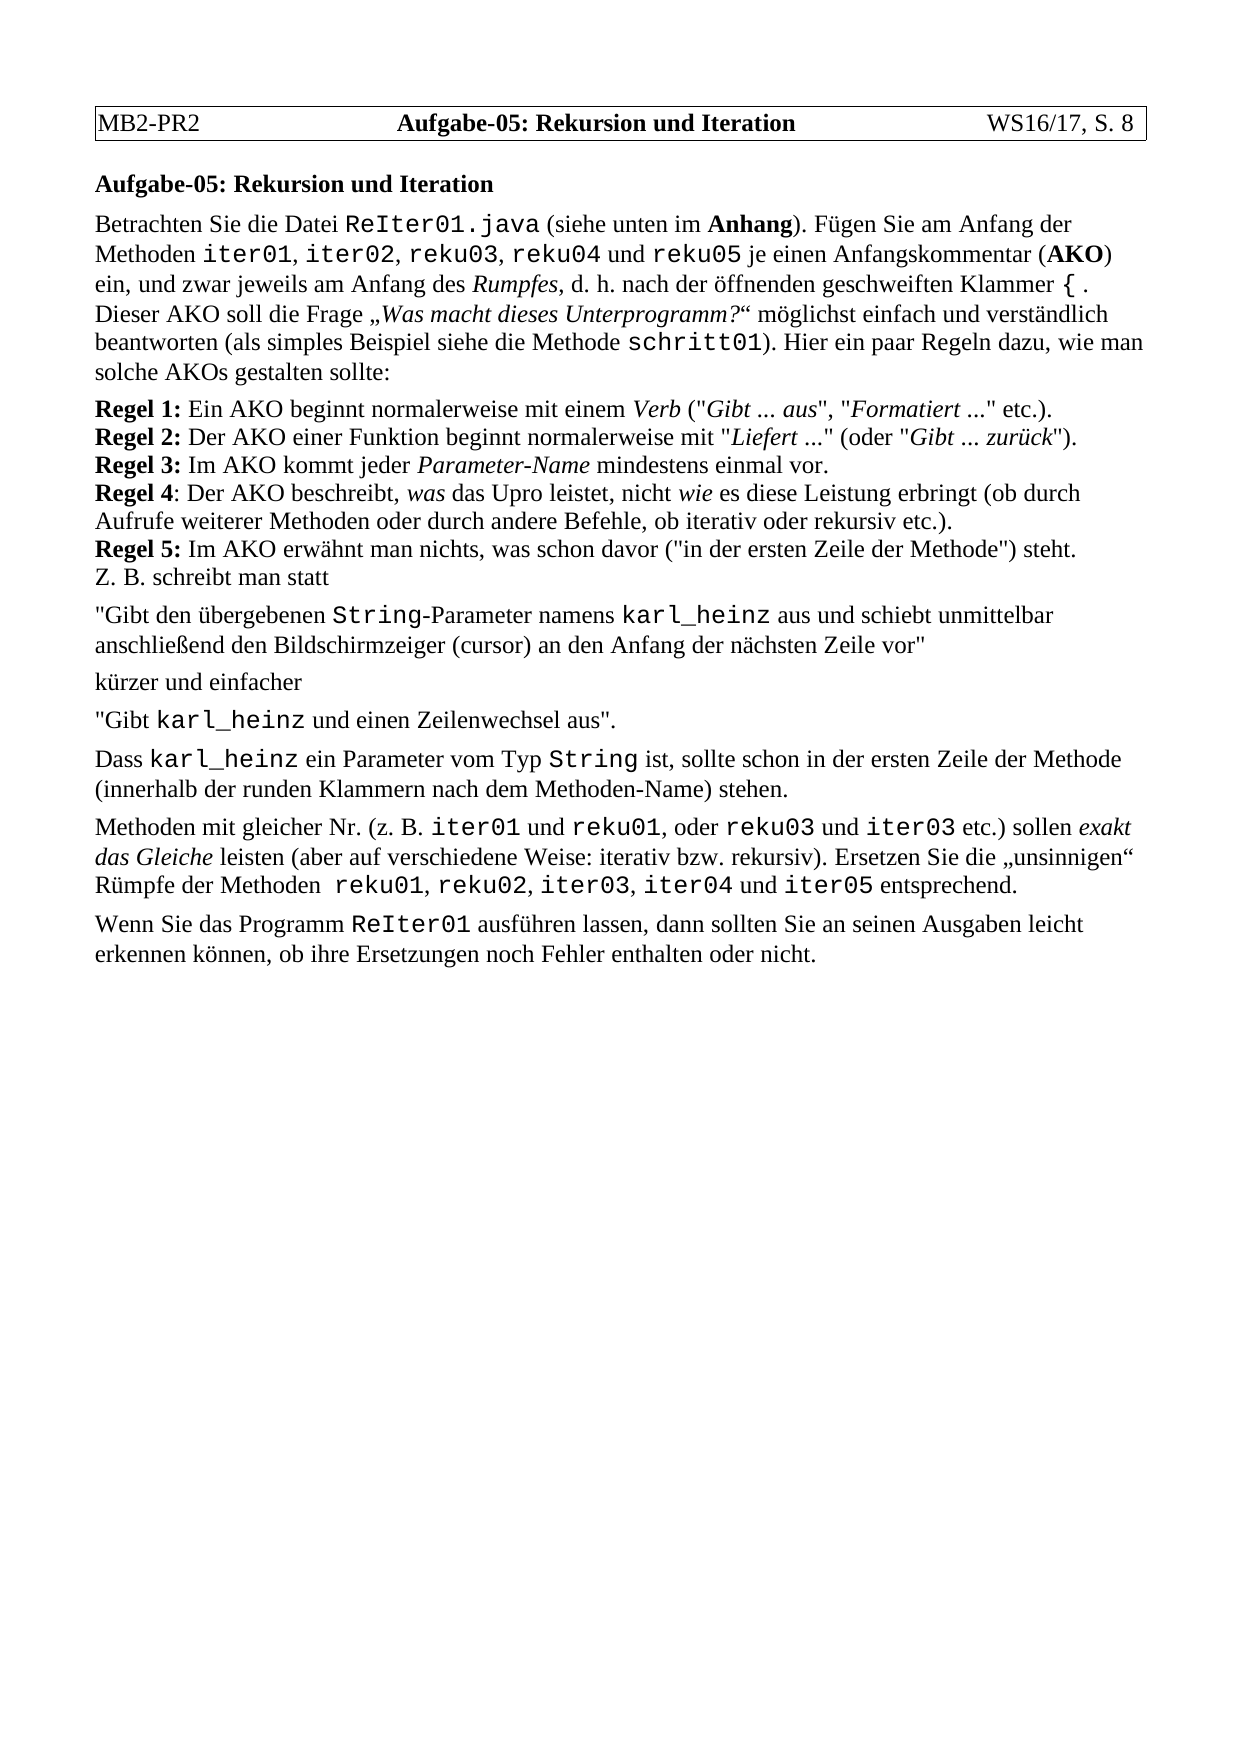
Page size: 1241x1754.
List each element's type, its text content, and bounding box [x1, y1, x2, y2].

text Regel 2: Der AKO einer Funktion beginnt normalerweise mit "Liefert ..." (oder "Gibt ... zurück"). [94, 423, 1146, 451]
subtitle Aufgabe-05: Rekursion und Iteration [94, 170, 1146, 198]
text Methoden mit gleicher Nr. (z. B. iter01 und reku01, oder reku03 und iter03 etc.) sollen exakt das Gleiche leisten (aber auf verschiedene Weise: iterativ bzw. rekursiv). Ersetzen Sie die „unsinnigen“ Rümpfe der Methoden reku01, reku02, iter03, iter04 und iter05 entsprechend. [94, 813, 1146, 901]
text Regel 1: Ein AKO beginnt normalerweise mit einem Verb ("Gibt ... aus", "Formatiert ..." etc.). [94, 395, 1146, 423]
text Betrachten Sie die Datei ReIter01.java (siehe unten im Anhang). Fügen Sie am Anfang der Methoden iter01, iter02, reku03, reku04 und reku05 je einen Anfangskommentar (AKO) ein, und zwar jeweils am Anfang des Rumpfes, d. h. nach der öffnenden geschweiften Klammer { . Dieser AKO soll die Frage „Was macht dieses Unterprogramm?“ möglichst einfach und verständlich beantworten (als simples Beispiel siehe die Methode schritt01). Hier ein paar Regeln dazu, wie man solche AKOs gestalten sollte: [94, 209, 1146, 386]
text Regel 5: Im AKO erwähnt man nichts, was schon davor ("in der ersten Zeile der Methode") steht. Z. B. schreibt man statt [94, 535, 1146, 591]
text "Gibt karl_heinz und einen Zeilenwechsel aus". [94, 706, 1146, 736]
text "Gibt den übergebenen String-Parameter namens karl_heinz aus und schiebt unmittelbar anschließend den Bildschirmzeiger (cursor) an den Anfang der nächsten Zeile vor" [94, 601, 1146, 659]
text kürzer und einfacher [94, 668, 1146, 696]
text Dass karl_heinz ein Parameter vom Typ String ist, sollte schon in der ersten Zeile der Methode (innerhalb der runden Klammern nach dem Methoden-Name) stehen. [94, 745, 1146, 803]
text Wenn Sie das Programm ReIter01 ausführen lassen, dann sollten Sie an seinen Ausgaben leicht erkennen können, ob ihre Ersetzungen noch Fehler enthalten oder nicht. [94, 910, 1146, 968]
text Regel 3: Im AKO kommt jeder Parameter-Name mindestens einmal vor. [94, 451, 1146, 479]
text Regel 4: Der AKO beschreibt, was das Upro leistet, nicht wie es diese Leistung erbringt (ob durch Aufrufe weiterer Methoden oder durch andere Befehle, ob iterativ oder rekursiv etc.). [94, 479, 1146, 535]
